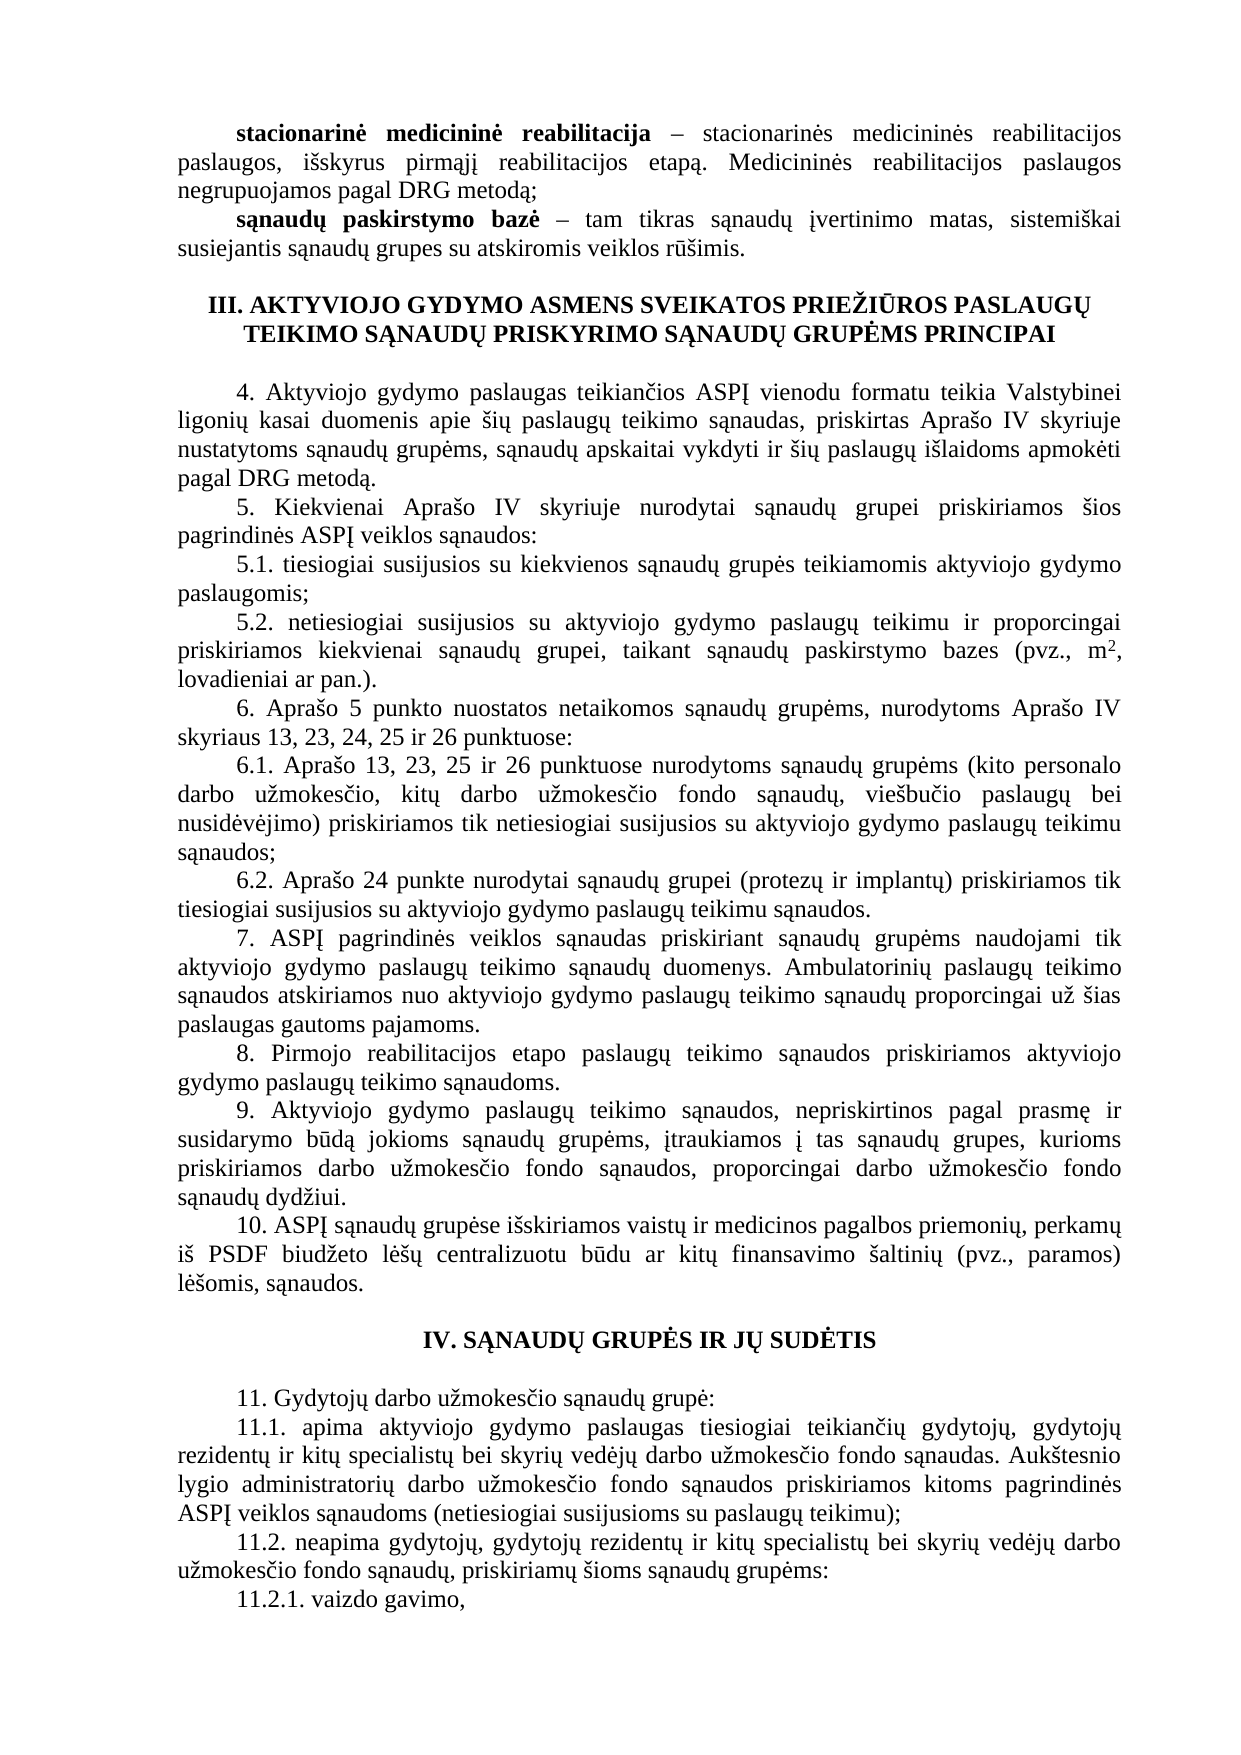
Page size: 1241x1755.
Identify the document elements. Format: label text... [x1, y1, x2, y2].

text 7. ASPĮ pagrindinės veiklos sąnaudas priskiriant sąnaudų grupėms naudojami tik aktyviojo gydymo paslaugų teikimo sąnaudų duomenys. Ambulatorinių paslaugų teikimo sąnaudos atskiriamos nuo aktyviojo gydymo paslaugų teikimo sąnaudų proporcingai už šias paslaugas gautoms pajamoms. [177, 923, 1122, 1038]
text sąnaudų paskirstymo bazė – tam tikras sąnaudų įvertinimo matas, sistemiškai susiejantis sąnaudų grupes su atskiromis veiklos rūšimis. [177, 204, 1122, 262]
text 5.2. netiesiogiai susijusios su aktyviojo gydymo paslaugų teikimu ir proporcingai priskiriamos kiekvienai sąnaudų grupei, taikant sąnaudų paskirstymo bazes (pvz., m2, lovadieniai ar pan.). [177, 607, 1122, 693]
text III. AKTYVIOJO GYDYMO ASMENS SVEIKATOS PRIEŽIŪROS PASLAUGŲ TEIKIMO SĄNAUDŲ PRISKYRIMO SĄNAUDŲ GRUPĖMS PRINCIPAI [177, 291, 1122, 348]
text 10. ASPĮ sąnaudų grupėse išskiriamos vaistų ir medicinos pagalbos priemonių, perkamų iš PSDF biudžeto lėšų centralizuotu būdu ar kitų finansavimo šaltinių (pvz., paramos) lėšomis, sąnaudos. [177, 1211, 1122, 1297]
text stacionarinė medicininė reabilitacija – stacionarinės medicininės reabilitacijos paslaugos, išskyrus pirmąjį reabilitacijos etapą. Medicininės reabilitacijos paslaugos negrupuojamos pagal DRG metodą; [177, 118, 1122, 204]
text 11.2.1. vaizdo gavimo, [177, 1584, 1122, 1613]
text 4. Aktyviojo gydymo paslaugas teikiančios ASPĮ vienodu formatu teikia Valstybinei ligonių kasai duomenis apie šių paslaugų teikimo sąnaudas, priskirtas Aprašo IV skyriuje nustatytoms sąnaudų grupėms, sąnaudų apskaitai vykdyti ir šių paslaugų išlaidoms apmokėti pagal DRG metodą. [177, 377, 1122, 492]
text 11. Gydytojų darbo užmokesčio sąnaudų grupė: [177, 1383, 1122, 1412]
text 5. Kiekvienai Aprašo IV skyriuje nurodytai sąnaudų grupei priskiriamos šios pagrindinės ASPĮ veiklos sąnaudos: [177, 492, 1122, 549]
text 5.1. tiesiogiai susijusios su kiekvienos sąnaudų grupės teikiamomis aktyviojo gydymo paslaugomis; [177, 549, 1122, 607]
text 6. Aprašo 5 punkto nuostatos netaikomos sąnaudų grupėms, nurodytoms Aprašo IV skyriaus 13, 23, 24, 25 ir 26 punktuose: [177, 693, 1122, 751]
text 6.2. Aprašo 24 punkte nurodytai sąnaudų grupei (protezų ir implantų) priskiriamos tik tiesiogiai susijusios su aktyviojo gydymo paslaugų teikimu sąnaudos. [177, 866, 1122, 923]
text 11.2. neapima gydytojų, gydytojų rezidentų ir kitų specialistų bei skyrių vedėjų darbo užmokesčio fondo sąnaudų, priskiriamų šioms sąnaudų grupėms: [177, 1527, 1122, 1584]
text 11.1. apima aktyviojo gydymo paslaugas tiesiogiai teikiančių gydytojų, gydytojų rezidentų ir kitų specialistų bei skyrių vedėjų darbo užmokesčio fondo sąnaudas. Aukštesnio lygio administratorių darbo užmokesčio fondo sąnaudos priskiriamos kitoms pagrindinės ASPĮ veiklos sąnaudoms (netiesiogiai susijusioms su paslaugų teikimu); [177, 1412, 1122, 1527]
text IV. SĄNAUDŲ GRUPĖS IR JŲ SUDĖTIS [177, 1326, 1122, 1354]
text 9. Aktyviojo gydymo paslaugų teikimo sąnaudos, nepriskirtinos pagal prasmę ir susidarymo būdą jokioms sąnaudų grupėms, įtraukiamos į tas sąnaudų grupes, kurioms priskiriamos darbo užmokesčio fondo sąnaudos, proporcingai darbo užmokesčio fondo sąnaudų dydžiui. [177, 1096, 1122, 1211]
text 6.1. Aprašo 13, 23, 25 ir 26 punktuose nurodytoms sąnaudų grupėms (kito personalo darbo užmokesčio, kitų darbo užmokesčio fondo sąnaudų, viešbučio paslaugų bei nusidėvėjimo) priskiriamos tik netiesiogiai susijusios su aktyviojo gydymo paslaugų teikimu sąnaudos; [177, 751, 1122, 866]
text 8. Pirmojo reabilitacijos etapo paslaugų teikimo sąnaudos priskiriamos aktyviojo gydymo paslaugų teikimo sąnaudoms. [177, 1038, 1122, 1096]
